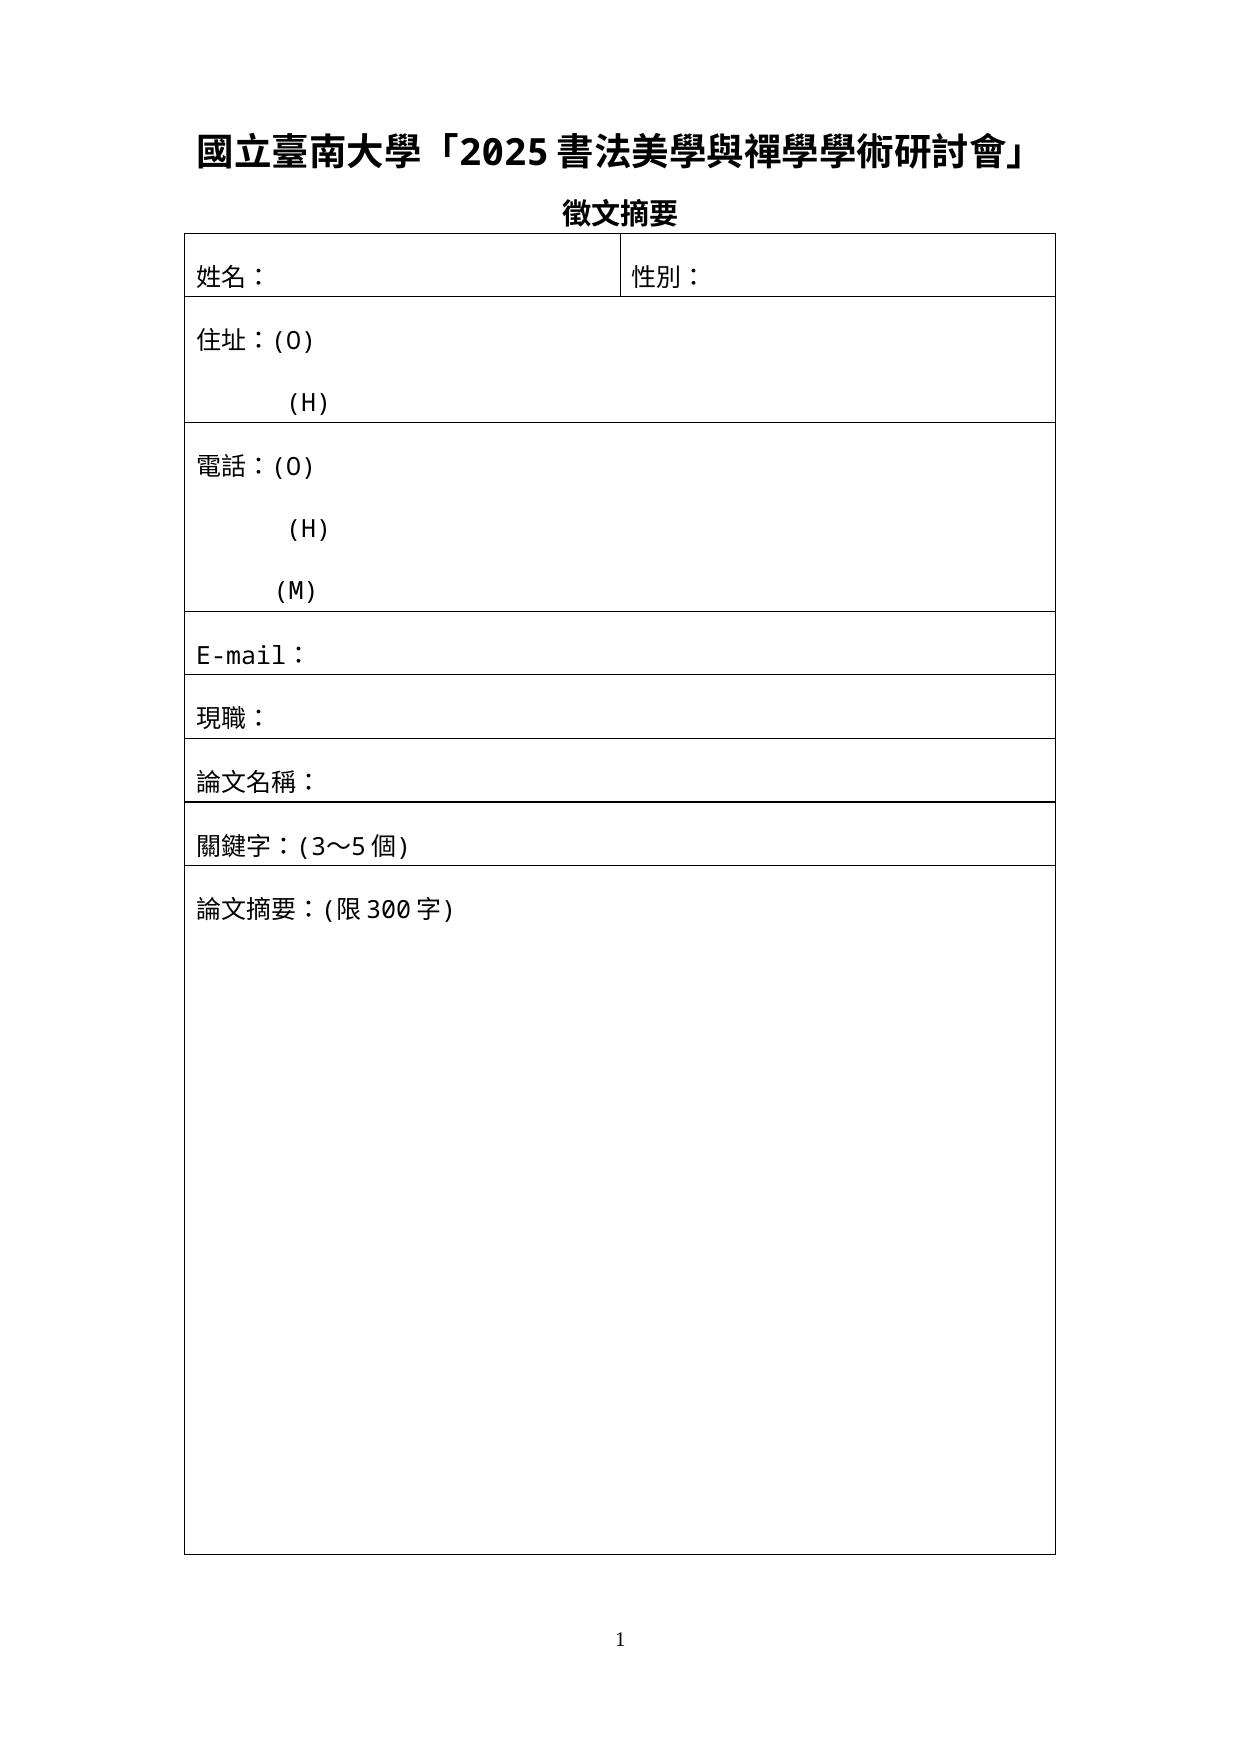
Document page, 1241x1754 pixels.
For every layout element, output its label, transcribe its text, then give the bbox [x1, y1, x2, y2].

table_cell 住址：(O) (H) [185, 297, 1055, 422]
table_header 性別： [621, 234, 1055, 296]
text 徵文摘要 [118, 170, 1122, 233]
table_cell 電話：(O) (H) (M) [185, 423, 1055, 611]
table_header 姓名： [185, 234, 620, 296]
table_cell 現職： [185, 675, 1055, 738]
table_cell 論文摘要：(限300字) [185, 866, 1055, 1553]
table_cell 論文名稱： [185, 739, 1055, 801]
text 國立臺南大學「2025書法美學與禪學學術研討會」 [118, 108, 1122, 170]
table_cell 關鍵字：(3～5個) [185, 803, 1055, 865]
table_cell E-mail： [185, 612, 1055, 674]
